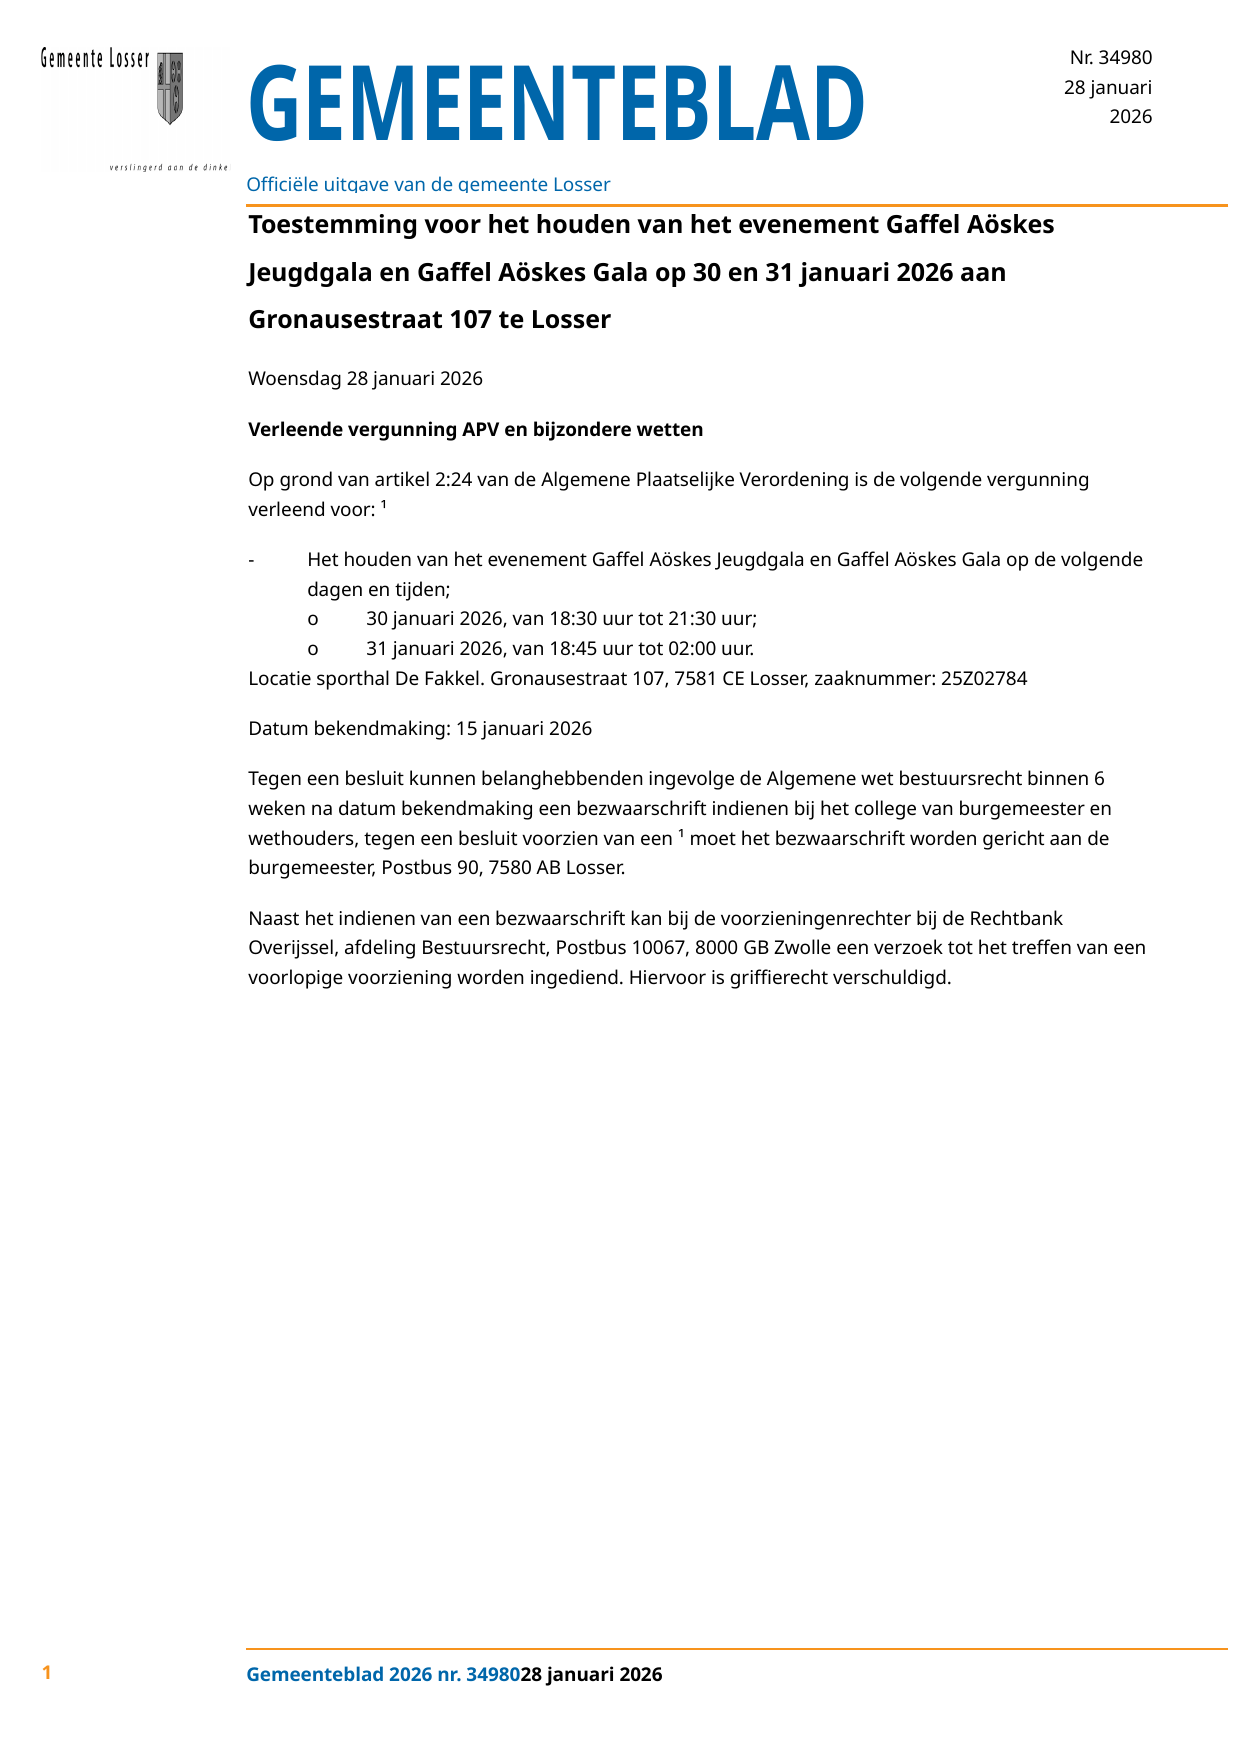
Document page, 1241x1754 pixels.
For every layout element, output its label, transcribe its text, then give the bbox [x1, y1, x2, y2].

picture [41, 47, 231, 172]
text Datum bekendmaking: 15 januari 2026 [248, 715, 1152, 741]
text Locatie sporthal De Fakkel. Gronausestraat 107, 7581 CE Losser, zaaknummer: 25Z02784 [248, 665, 1152, 690]
text Op grond van artikel 2:24 van de Algemene Plaatselijke Verordening is de volgende vergunning verleend voor: ¹ [248, 466, 1152, 522]
text Naast het indienen van een bezwaarschrift kan bij de voorzieningenrechter bij de Rechtbank Overijssel, afdeling Bestuursrecht, Postbus 10067, 8000 GB Zwolle een verzoek tot het treffen van een voorlopige voorziening worden ingediend. Hiervoor is griffierecht verschuldigd. [248, 905, 1152, 989]
text Verleende vergunning APV en bijzondere wetten [248, 416, 1152, 442]
text Tegen een besluit kunnen belanghebbenden ingevolge de Algemene wet bestuursrecht binnen 6 weken na datum bekendmaking een bezwaarschrift indienen bij het college van burgemeester en wethouders, tegen een besluit voorzien van een ¹ moet het bezwaarschrift worden gericht aan de burgemeester, Postbus 90, 7580 AB Losser. [248, 766, 1152, 880]
list Het houden van het evenement Gaffel Aöskes Jeugdgala en Gaffel Aöskes Gala op de volgende dagen en tijden; [248, 546, 1152, 602]
list 31 januari 2026, van 18:45 uur tot 02:00 uur. [307, 635, 1152, 661]
list 30 januari 2026, van 18:30 uur tot 21:30 uur; [307, 606, 1152, 631]
text Toestemming voor het houden van het evenement Gaffel Aöskes Jeugdgala en Gaffel Aöskes Gala op 30 en 31 januari 2026 aan Gronausestraat 107 te Losser [248, 207, 1152, 336]
text Woensdag 28 januari 2026 [248, 366, 1152, 391]
